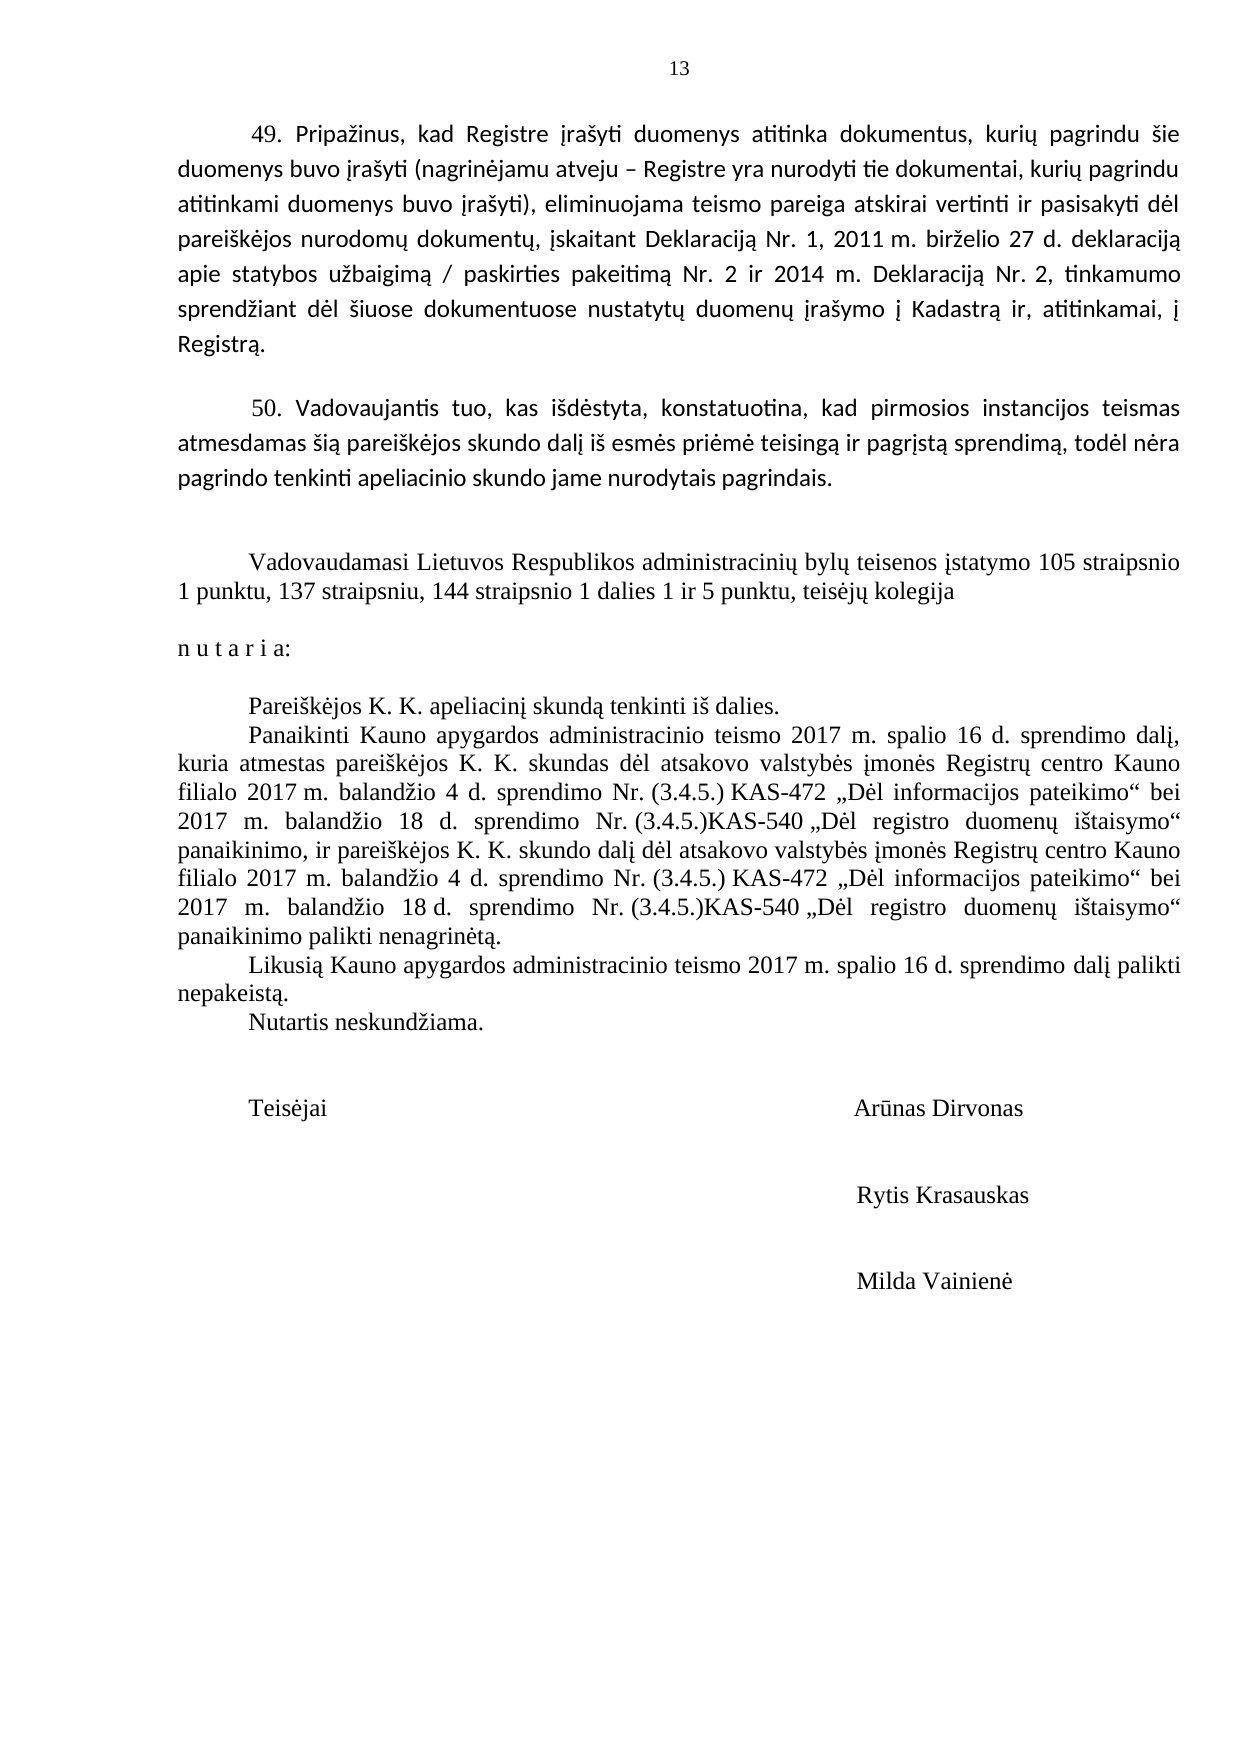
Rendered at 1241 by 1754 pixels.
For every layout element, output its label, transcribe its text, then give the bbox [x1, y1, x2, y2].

text n u t a r i a: [177, 633, 1181, 662]
text 49. Pripažinus, kad Registre įrašyti duomenys atitinka dokumentus, kurių pagrindu šie duomenys buvo įrašyti (nagrinėjamu atveju – Registre yra nurodyti tie dokumentai, kurių pagrindu atitinkami duomenys buvo įrašyti), eliminuojama teismo pareiga atskirai vertinti ir pasisakyti dėl pareiškėjos nurodomų dokumentų, įskaitant Deklaraciją Nr. 1, 2011 m. birželio 27 d. deklaraciją apie statybos užbaigimą / paskirties pakeitimą Nr. 2 ir 2014 m. Deklaraciją Nr. 2, tinkamumo sprendžiant dėl šiuose dokumentuose nustatytų duomenų įrašymo į Kadastrą ir, atitinkamai, į Registrą. [177, 118, 1181, 359]
text Milda Vainienė [177, 1266, 1181, 1295]
text 50. Vadovaujantis tuo, kas išdėstyta, konstatuotina, kad pirmosios instancijos teismas atmesdamas šią pareiškėjos skundo dalį iš esmės priėmė teisingą ir pagrįstą sprendimą, todėl nėra pagrindo tenkinti apeliacinio skundo jame nurodytais pagrindais. [177, 392, 1181, 492]
text Nutartis neskundžiama. [177, 1007, 1181, 1036]
text Rytis Krasauskas [177, 1180, 1181, 1208]
text Pareiškėjos K. K. apeliacinį skundą tenkinti iš dalies. [177, 691, 1181, 720]
text Teisėjai Arūnas Dirvonas [177, 1093, 1181, 1122]
text Likusią Kauno apygardos administracinio teismo 2017 m. spalio 16 d. sprendimo dalį palikti nepakeistą. [177, 950, 1181, 1007]
text Vadovaudamasi Lietuvos Respublikos administracinių bylų teisenos įstatymo 105 straipsnio 1 punktu, 137 straipsniu, 144 straipsnio 1 dalies 1 ir 5 punktu, teisėjų kolegija [177, 547, 1181, 605]
text Panaikinti Kauno apygardos administracinio teismo 2017 m. spalio 16 d. sprendimo dalį, kuria atmestas pareiškėjos K. K. skundas dėl atsakovo valstybės įmonės Registrų centro Kauno filialo 2017 m. balandžio 4 d. sprendimo Nr. (3.4.5.) KAS-472 „Dėl informacijos pateikimo“ bei 2017 m. balandžio 18 d. sprendimo Nr. (3.4.5.)KAS-540 „Dėl registro duomenų ištaisymo“ panaikinimo, ir pareiškėjos K. K. skundo dalį dėl atsakovo valstybės įmonės Registrų centro Kauno filialo 2017 m. balandžio 4 d. sprendimo Nr. (3.4.5.) KAS-472 „Dėl informacijos pateikimo“ bei 2017 m. balandžio 18 d. sprendimo Nr. (3.4.5.)KAS-540 „Dėl registro duomenų ištaisymo“ panaikinimo palikti nenagrinėtą. [177, 720, 1181, 950]
